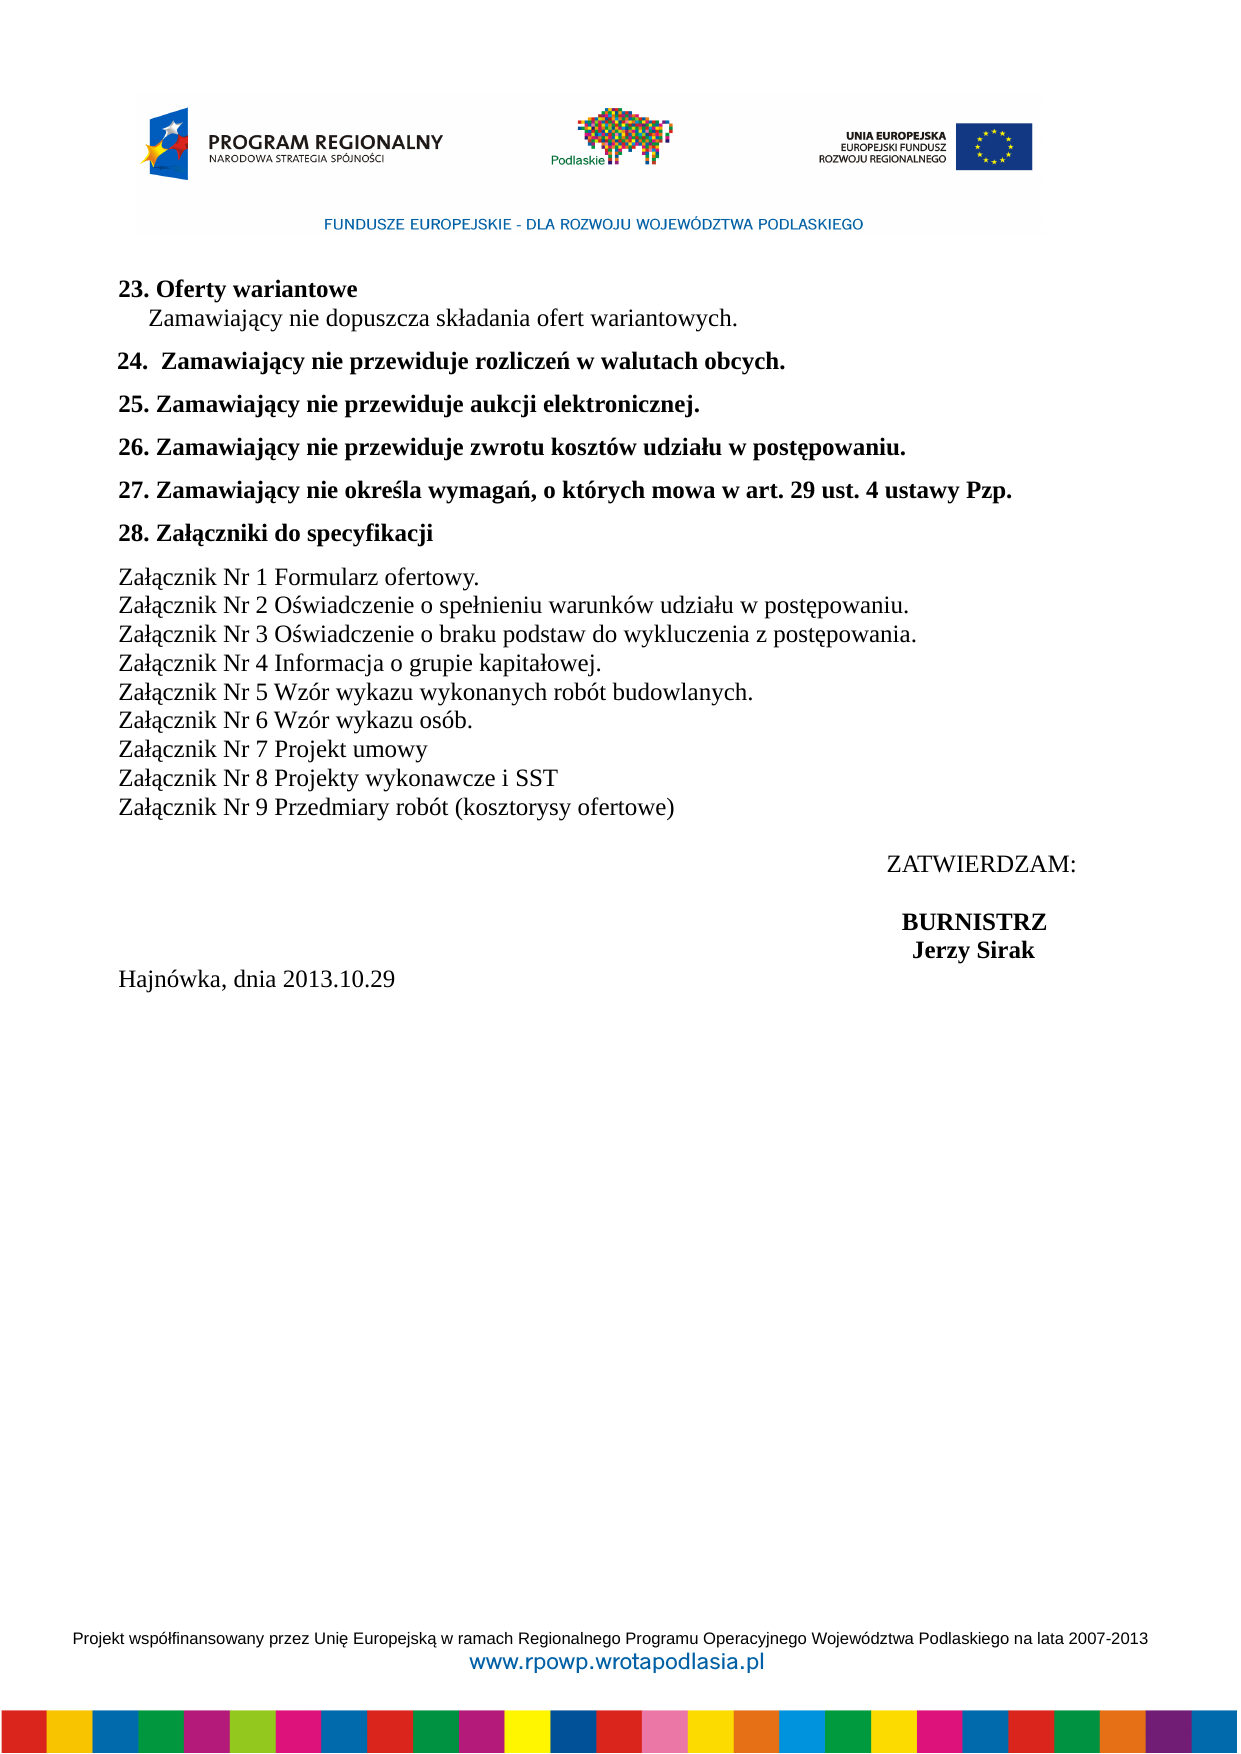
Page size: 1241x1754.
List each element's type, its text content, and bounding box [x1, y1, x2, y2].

picture [1, 1643, 1237, 1753]
text Załącznik Nr 2 Oświadczenie o spełnieniu warunków udziału w postępowaniu. [118, 590, 1164, 619]
text Załącznik Nr 1 Formularz ofertowy. [118, 562, 1164, 590]
text Hajnówka, dnia 2013.10.29 [118, 964, 1164, 993]
text 27. Zamawiający nie określa wymagań, o których mowa w art. 29 ust. 4 ustawy Pzp. [118, 475, 1164, 504]
text Jerzy Sirak [118, 935, 1164, 964]
text 23. Oferty wariantowe [118, 274, 1164, 303]
text Zamawiający nie dopuszcza składania ofert wariantowych. [148, 303, 1164, 332]
text Załącznik Nr 6 Wzór wykazu osób. [118, 705, 1164, 734]
picture [134, 93, 1046, 236]
text 25. Zamawiający nie przewiduje aukcji elektronicznej. [118, 389, 1164, 418]
text 28. Załączniki do specyfikacji [118, 518, 1164, 547]
text BURNISTRZ [118, 907, 1164, 935]
text 24. Zamawiający nie przewiduje rozliczeń w walutach obcych. [117, 346, 1164, 375]
text 26. Zamawiający nie przewiduje zwrotu kosztów udziału w postępowaniu. [118, 432, 1164, 461]
text Załącznik Nr 4 Informacja o grupie kapitałowej. [118, 648, 1164, 677]
text Załącznik Nr 8 Projekty wykonawcze i SST [118, 763, 1164, 792]
text Załącznik Nr 7 Projekt umowy [118, 734, 1164, 763]
text Załącznik Nr 5 Wzór wykazu wykonanych robót budowlanych. [118, 677, 1164, 705]
text Załącznik Nr 9 Przedmiary robót (kosztorysy ofertowe) [118, 792, 1164, 820]
text Załącznik Nr 3 Oświadczenie o braku podstaw do wykluczenia z postępowania. [118, 619, 1164, 648]
text ZATWIERDZAM: [118, 849, 1164, 878]
